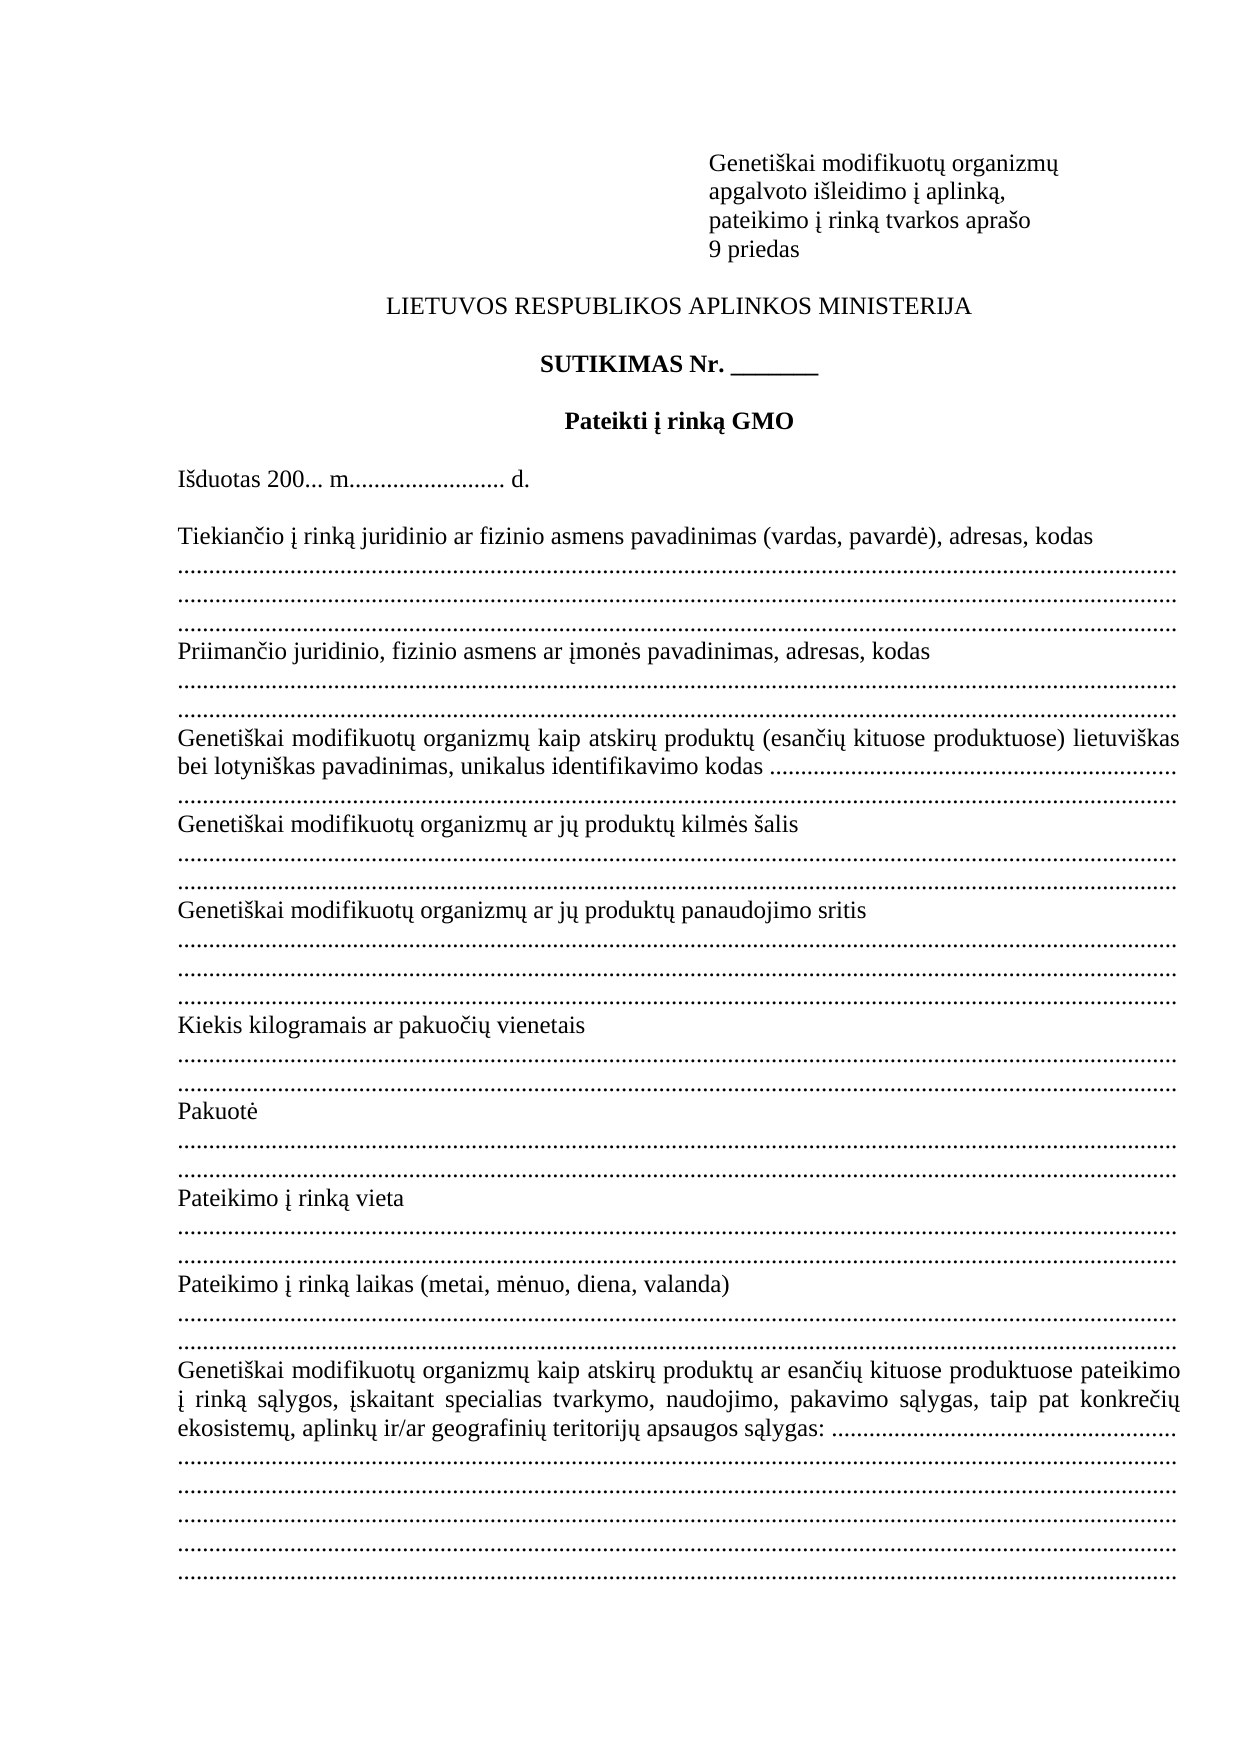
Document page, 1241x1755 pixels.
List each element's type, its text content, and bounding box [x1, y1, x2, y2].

text Priimančio juridinio, fizinio asmens ar įmonės pavadinimas, adresas, kodas [177, 636, 1181, 665]
text 9 priedas [177, 234, 1181, 263]
text Genetiškai modifikuotų organizmų ar jų produktų kilmės šalis [177, 809, 1181, 838]
text Pakuotė [177, 1096, 1181, 1125]
text apgalvoto išleidimo į aplinką, [177, 176, 1181, 205]
text Pateikti į rinką GMO [177, 406, 1181, 435]
text LIETUVOS RESPUBLIKOS APLINKOS MINISTERIJA [177, 291, 1181, 320]
text SUTIKIMAS Nr. _______ [177, 349, 1181, 378]
text Genetiškai modifikuotų organizmų ar jų produktų panaudojimo sritis [177, 895, 1181, 924]
text pateikimo į rinką tvarkos aprašo [177, 205, 1181, 234]
text Pateikimo į rinką laikas (metai, mėnuo, diena, valanda) [177, 1269, 1181, 1298]
text Kiekis kilogramais ar pakuočių vienetais [177, 1010, 1181, 1039]
text Genetiškai modifikuotų organizmų [177, 148, 1181, 176]
text Išduotas 200... m......................... d. [177, 464, 1181, 493]
text Genetiškai modifikuotų organizmų kaip atskirų produktų (esančių kituose produktuose) lietuviškas bei lotyniškas pavadinimas, unikalus identifikavimo kodas [177, 723, 1181, 780]
text Pateikimo į rinką vieta [177, 1183, 1181, 1211]
text Genetiškai modifikuotų organizmų kaip atskirų produktų ar esančių kituose produktuose pateikimo į rinką sąlygos, įskaitant specialias tvarkymo, naudojimo, pakavimo sąlygas, taip pat konkrečių ekosistemų, aplinkų ir/ar geografinių teritorijų apsaugos sąlygas: [177, 1355, 1181, 1441]
text Tiekiančio į rinką juridinio ar fizinio asmens pavadinimas (vardas, pavardė), adresas, kodas [177, 521, 1181, 550]
